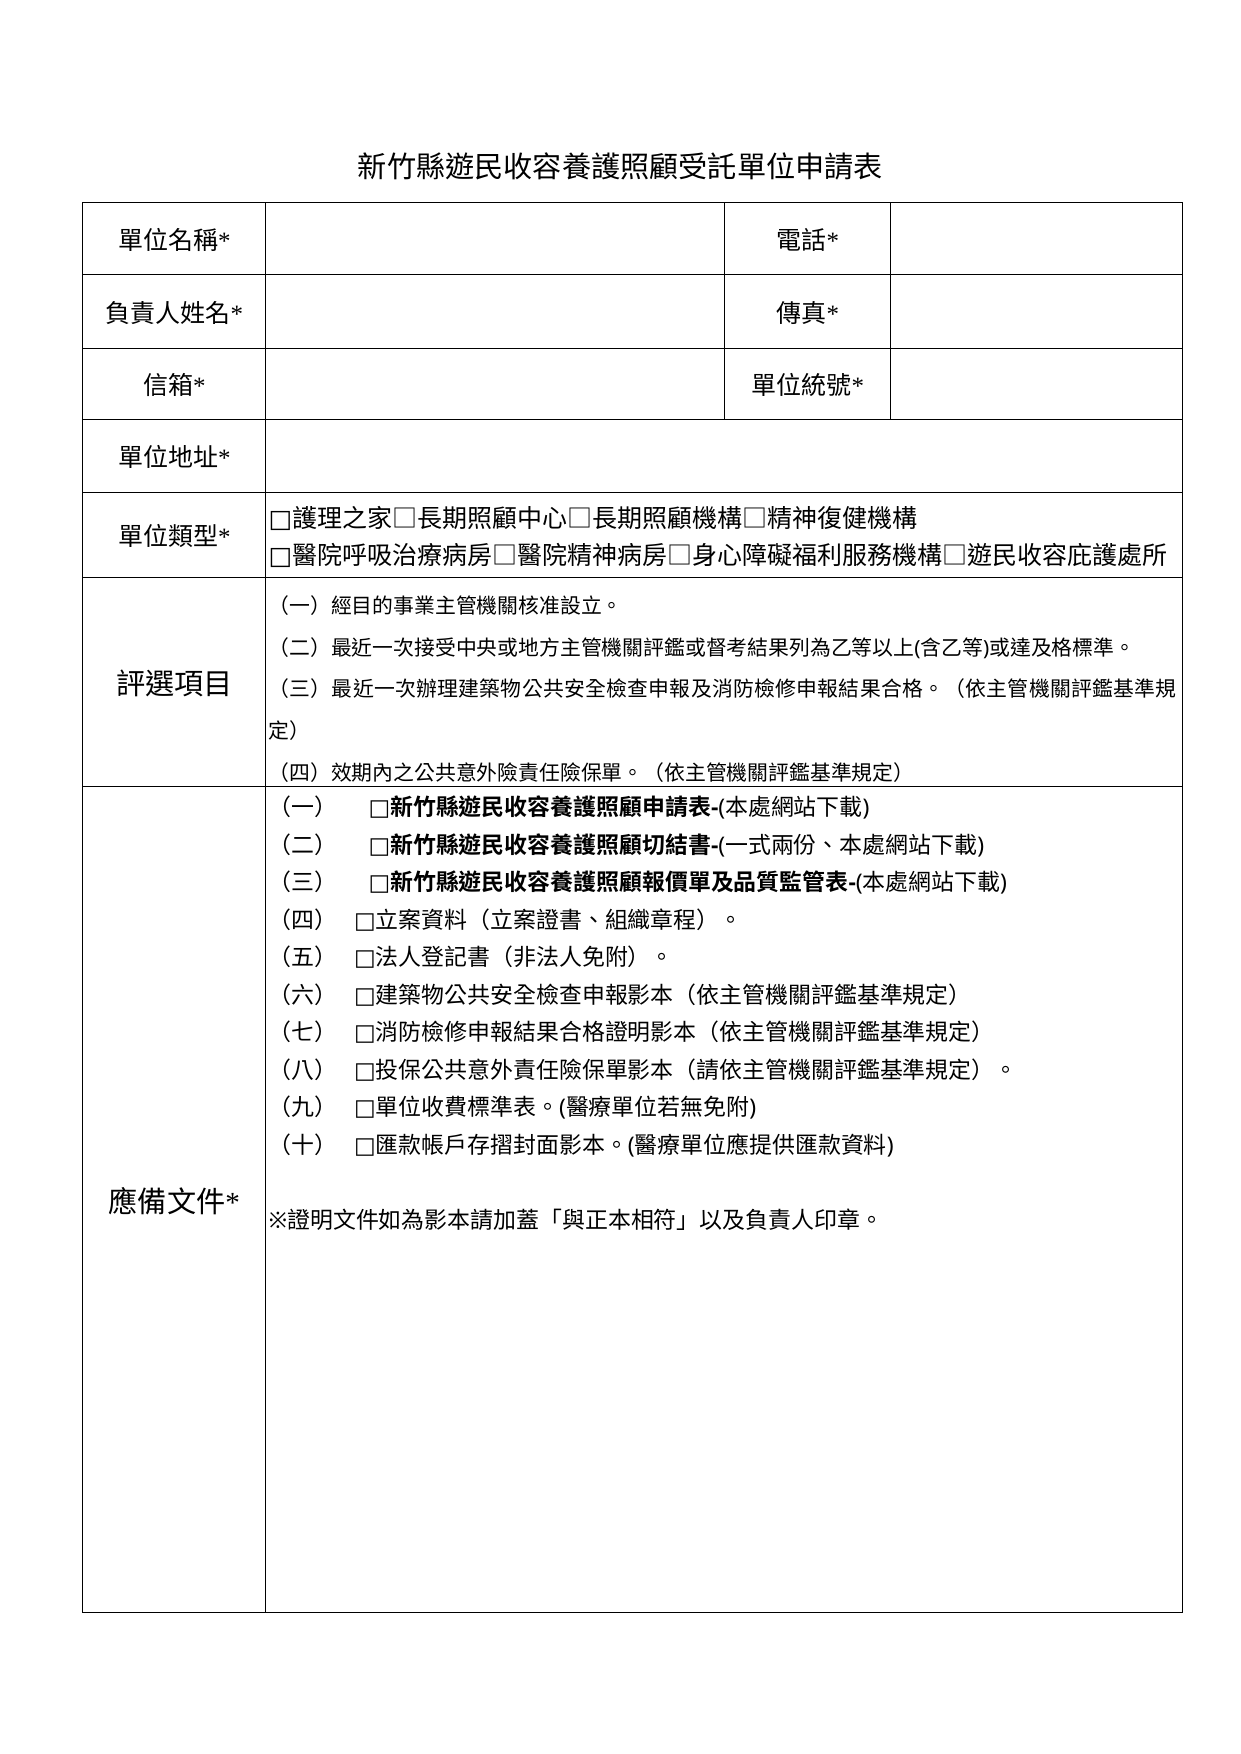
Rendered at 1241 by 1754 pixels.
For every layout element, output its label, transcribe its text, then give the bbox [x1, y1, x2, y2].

table_cell 單位類型* [83, 493, 265, 577]
table_cell （一）經目的事業主管機關核准設立。 （二）最近一次接受中央或地方主管機關評鑑或督考結果列為乙等以上(含乙等)或達及格標準。 （三）最近一次辦理建築物公共安全檢查申報及消防檢修申報結果合格。（依主管機關評鑑基準規定） （四）效期內之公共意外險責任險保單。（依主管機關評鑑基準規定） [266, 578, 1182, 786]
table_cell [266, 275, 724, 347]
table_header 單位名稱* [83, 203, 265, 274]
table_cell 信箱* [83, 349, 265, 419]
table_header [266, 203, 724, 274]
table_cell 負責人姓名* [83, 275, 265, 347]
table_cell 評選項目 [83, 578, 265, 786]
table_cell [266, 349, 724, 419]
table_cell [891, 349, 1182, 419]
table_cell [266, 420, 1182, 492]
table_header [891, 203, 1182, 274]
text 新竹縣遊民收容養護照顧受託單位申請表 [118, 127, 1122, 202]
table_cell [891, 275, 1182, 347]
table_cell 單位統號* [725, 349, 890, 419]
table_header 電話* [725, 203, 890, 274]
table_cell 應備文件* [83, 787, 265, 1612]
table_cell 傳真* [725, 275, 890, 347]
table_cell □新竹縣遊民收容養護照顧申請表-(本處網站下載) □新竹縣遊民收容養護照顧切結書-(一式兩份、本處網站下載) □新竹縣遊民收容養護照顧報價單及品質監管表-(本處網站下載) □立案資料（立案證書、組織章程）。 □法人登記書（非法人免附）。 □建築物公共安全檢查申報影本（依主管機關評鑑基準規定） □消防檢修申報結果合格證明影本（依主管機關評鑑基準規定） □投保公共意外責任險保單影本（請依主管機關評鑑基準規定）。 □單位收費標準表。(醫療單位若無免附) □匯款帳戶存摺封面影本。(醫療單位應提供匯款資料) ※證明文件如為影本請加蓋「與正本相符」以及負責人印章。 [266, 787, 1182, 1612]
table_cell □護理之家□長期照顧中心□長期照顧機構□精神復健機構 □醫院呼吸治療病房□醫院精神病房□身心障礙福利服務機構□遊民收容庇護處所 [266, 493, 1182, 577]
table_cell 單位地址* [83, 420, 265, 492]
